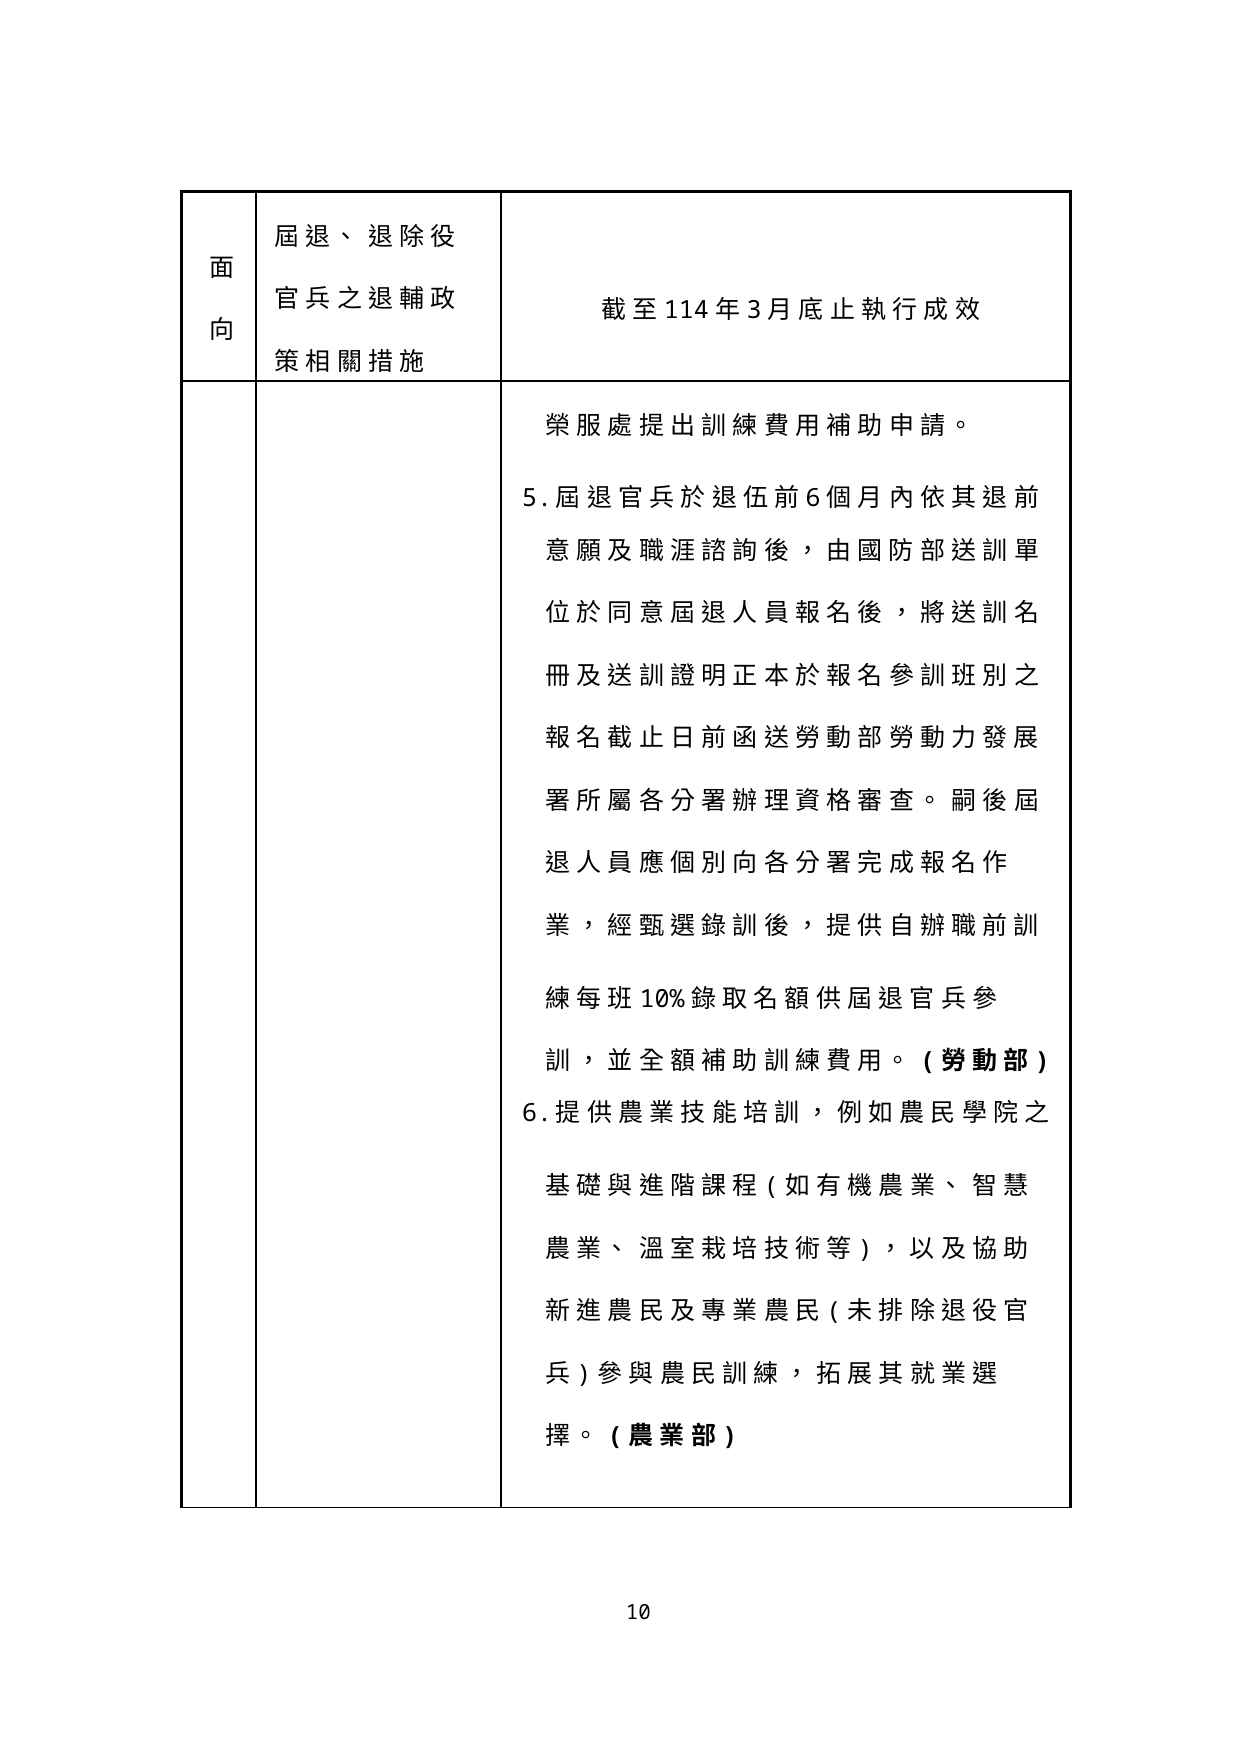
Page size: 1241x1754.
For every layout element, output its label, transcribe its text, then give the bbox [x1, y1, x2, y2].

table_cell [183, 382, 255, 1507]
table_cell [257, 382, 500, 1507]
table_header 面向 [183, 193, 255, 380]
table_header 屆退、退除役官兵之退輔政策相關措施 [257, 193, 500, 380]
table_cell 榮服處提出訓練費用補助申請。 5.屆退官兵於退伍前6個月內依其退前意願及職涯諮詢後，由國防部送訓單位於同意屆退人員報名後，將送訓名冊及送訓證明正本於報名參訓班別之報名截止日前函送勞動部勞動力發展署所屬各分署辦理資格審查。嗣後屆退人員應個別向各分署完成報名作業，經甄選錄訓後，提供自辦職前訓練每班10%錄取名額供屆退官兵參訓，並全額補助訓練費用。(勞動部) 6.提供農業技能培訓，例如農民學院之基礎與進階課程(如有機農業、智慧農業、溫室栽培技術等)，以及協助新進農民及專業農民(未排除退役官兵)參與農民訓練，拓展其就業選擇。(農業部) [502, 382, 1069, 1507]
table_header 截至114年3月底止執行成效 [502, 193, 1069, 380]
